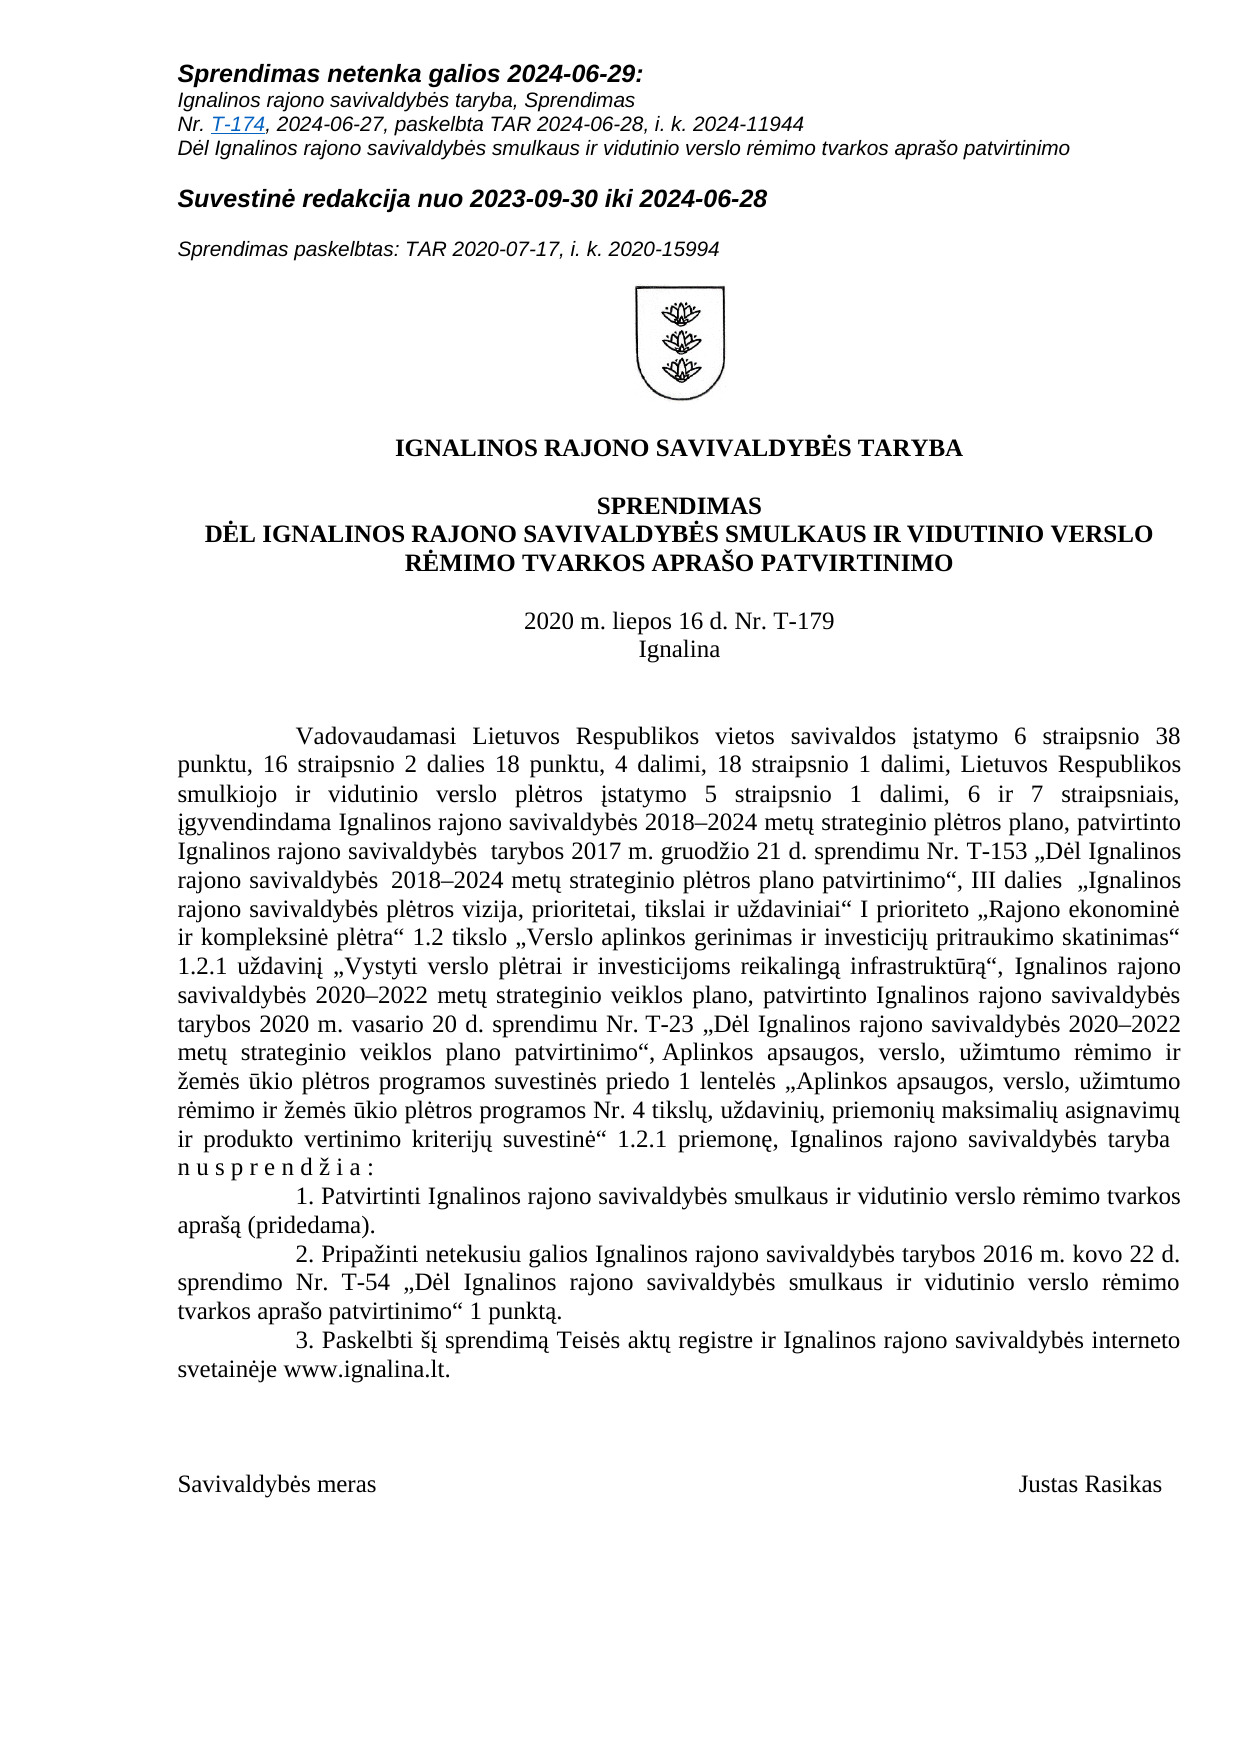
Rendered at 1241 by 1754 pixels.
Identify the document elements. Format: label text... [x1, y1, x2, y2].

text Dėl Ignalinos rajono savivaldybės smulkaus ir vidutinio verslo rėmimo tvarkos aprašo patvirtinimo [177, 136, 1181, 160]
text IGNALINOS RAJONO SAVIVALDYBĖS TARYBA [177, 433, 1181, 462]
text 2. Pripažinti netekusiu galios Ignalinos rajono savivaldybės tarybos 2016 m. kovo 22 d. sprendimo Nr. T-54 „Dėl Ignalinos rajono savivaldybės smulkaus ir vidutinio verslo rėmimo tvarkos aprašo patvirtinimo“ 1 punktą. [177, 1239, 1181, 1325]
text DĖL IGNALINOS RAJONO SAVIVALDYBĖS SMULKAUS IR VIDUTINIO VERSLO RĖMIMO TVARKOS APRAŠO PATVIRTINIMO [177, 519, 1181, 577]
text Ignalinos rajono savivaldybės taryba, Sprendimas [177, 88, 1181, 112]
text Nr. T-174, 2024-06-27, paskelbta TAR 2024-06-28, i. k. 2024-11944 [177, 112, 1181, 136]
text Suvestinė redakcija nuo 2023-09-30 iki 2024-06-28 [177, 184, 1181, 212]
text SPRENDIMAS [177, 491, 1181, 519]
text Vadovaudamasi Lietuvos Respublikos vietos savivaldos įstatymo 6 straipsnio 38 punktu, 16 straipsnio 2 dalies 18 punktu, 4 dalimi, 18 straipsnio 1 dalimi, Lietuvos Respublikos smulkiojo ir vidutinio verslo plėtros įstatymo 5 straipsnio 1 dalimi, 6 ir 7 straipsniais, įgyvendindama Ignalinos rajono savivaldybės 2018–2024 metų strateginio plėtros plano, patvirtinto Ignalinos rajono savivaldybės tarybos 2017 m. gruodžio 21 d. sprendimu Nr. T-153 „Dėl Ignalinos rajono savivaldybės 2018–2024 metų strateginio plėtros plano patvirtinimo“, III dalies „Ignalinos rajono savivaldybės plėtros vizija, prioritetai, tikslai ir uždaviniai“ I prioriteto „Rajono ekonominė ir kompleksinė plėtra“ 1.2 tikslo „Verslo aplinkos gerinimas ir investicijų pritraukimo skatinimas“ 1.2.1 uždavinį „Vystyti verslo plėtrai ir investicijoms reikalingą infrastruktūrą“, Ignalinos rajono savivaldybės 2020–2022 metų strateginio veiklos plano, patvirtinto Ignalinos rajono savivaldybės tarybos 2020 m. vasario 20 d. sprendimu Nr. T-23 „Dėl Ignalinos rajono savivaldybės 2020–2022 metų strateginio veiklos plano patvirtinimo“, Aplinkos apsaugos, verslo, užimtumo rėmimo ir žemės ūkio plėtros programos suvestinės priedo 1 lentelės „Aplinkos apsaugos, verslo, užimtumo rėmimo ir žemės ūkio plėtros programos Nr. 4 tikslų, uždavinių, priemonių maksimalių asignavimų ir produkto vertinimo kriterijų suvestinė“ 1.2.1 priemonę, Ignalinos rajono savivaldybės taryba n u s p r e n d ž i a : [177, 721, 1181, 1181]
text 2020 m. liepos 16 d. Nr. T-179 [177, 606, 1181, 634]
text 1. Patvirtinti Ignalinos rajono savivaldybės smulkaus ir vidutinio verslo rėmimo tvarkos aprašą (pridedama). [177, 1181, 1181, 1239]
text Savivaldybės meras Justas Rasikas [177, 1469, 1181, 1497]
text Ignalina [177, 634, 1181, 663]
text Sprendimas paskelbtas: TAR 2020-07-17, i. k. 2020-15994 [177, 236, 1181, 260]
text Sprendimas netenka galios 2024-06-29: [177, 59, 1181, 88]
text 3. Paskelbti šį sprendimą Teisės aktų registre ir Ignalinos rajono savivaldybės interneto svetainėje www.ignalina.lt. [177, 1325, 1181, 1382]
